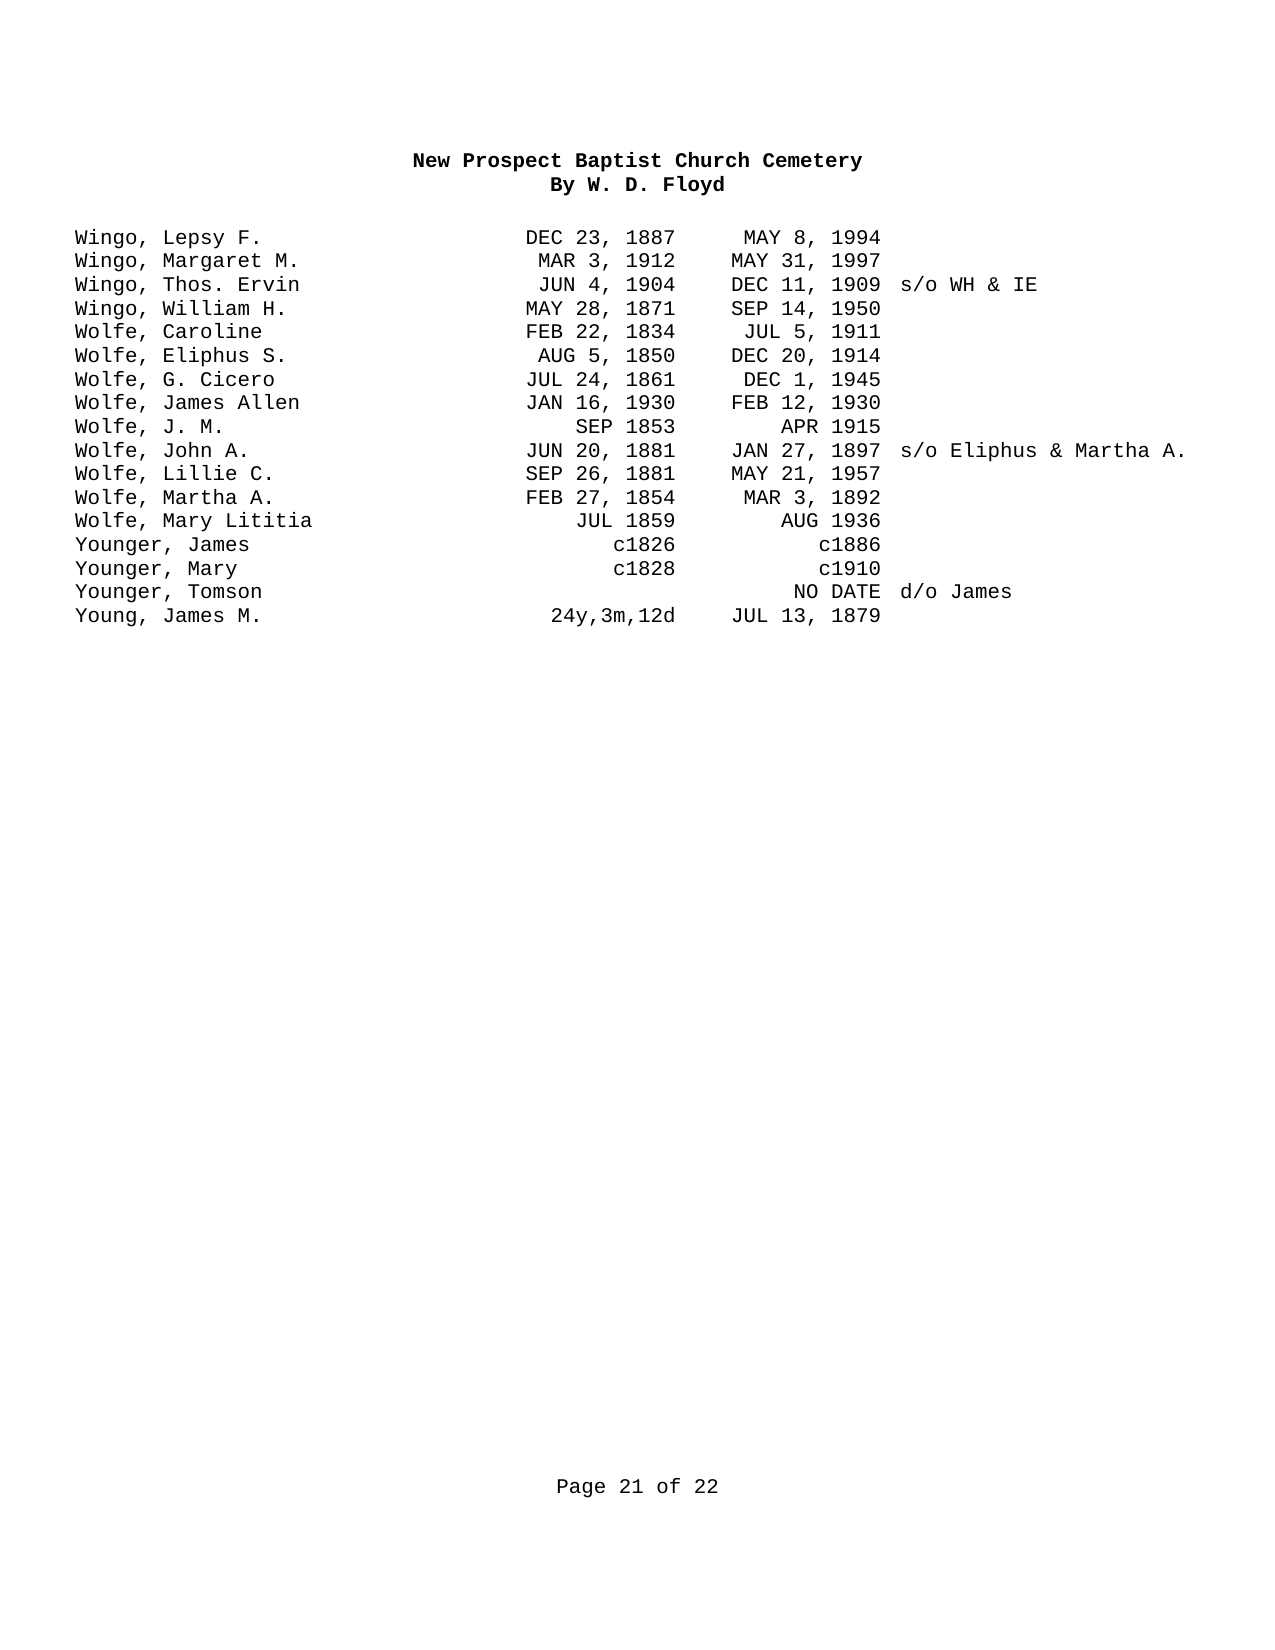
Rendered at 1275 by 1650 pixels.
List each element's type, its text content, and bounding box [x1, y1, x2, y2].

text Wolfe, G. Cicero JUL 24, 1861 DEC 1, 1945 [75, 369, 1200, 392]
text Wolfe, John A. JUN 20, 1881 JAN 27, 1897 s/o Eliphus & Martha A. [75, 439, 1200, 463]
text Wolfe, Eliphus S. AUG 5, 1850 DEC 20, 1914 [75, 345, 1200, 369]
text Wolfe, Caroline FEB 22, 1834 JUL 5, 1911 [75, 321, 1200, 345]
text Wingo, William H. MAY 28, 1871 SEP 14, 1950 [75, 298, 1200, 321]
text Wingo, Thos. Ervin JUN 4, 1904 DEC 11, 1909 s/o WH & IE [75, 274, 1200, 298]
text Younger, Tomson NO DATE d/o James [75, 581, 1200, 605]
text Wolfe, Martha A. FEB 27, 1854 MAR 3, 1892 [75, 487, 1200, 511]
text Wolfe, James Allen JAN 16, 1930 FEB 12, 1930 [75, 392, 1200, 416]
text Wolfe, Mary Lititia JUL 1859 AUG 1936 [75, 511, 1200, 534]
text Younger, Mary c1828 c1910 [75, 558, 1200, 581]
text Wingo, Margaret M. MAR 3, 1912 MAY 31, 1997 [75, 250, 1200, 274]
text Wolfe, Lillie C. SEP 26, 1881 MAY 21, 1957 [75, 463, 1200, 487]
text Younger, James c1826 c1886 [75, 534, 1200, 558]
text Wolfe, J. M. SEP 1853 APR 1915 [75, 416, 1200, 439]
text Wingo, Lepsy F. DEC 23, 1887 MAY 8, 1994 [75, 227, 1200, 250]
text Young, James M. 24y,3m,12d JUL 13, 1879 [75, 605, 1200, 629]
